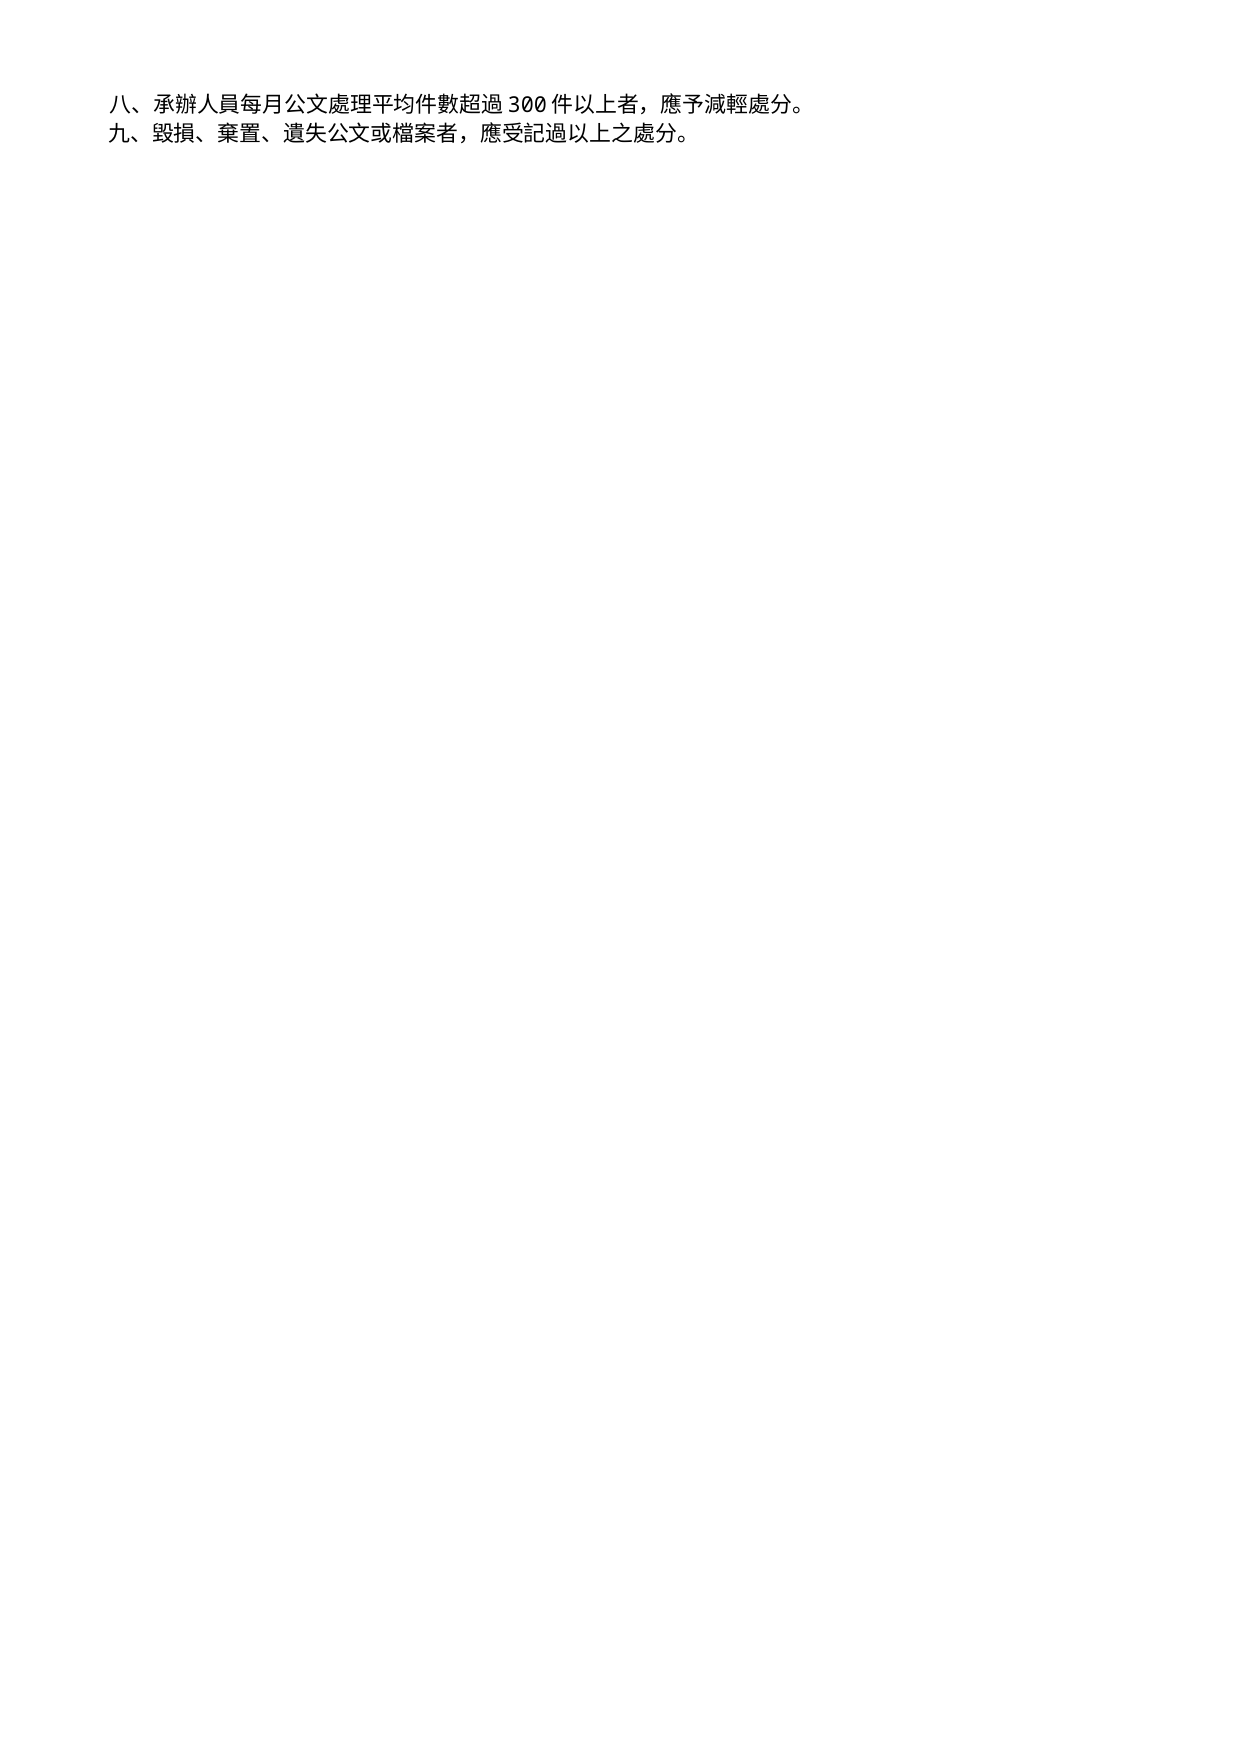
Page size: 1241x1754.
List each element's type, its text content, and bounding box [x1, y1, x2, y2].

text 八、承辦人員每月公文處理平均件數超過300件以上者，應予減輕處分。 [109, 89, 1142, 118]
text 九、毀損、棄置、遺失公文或檔案者，應受記過以上之處分。 [108, 118, 1142, 147]
